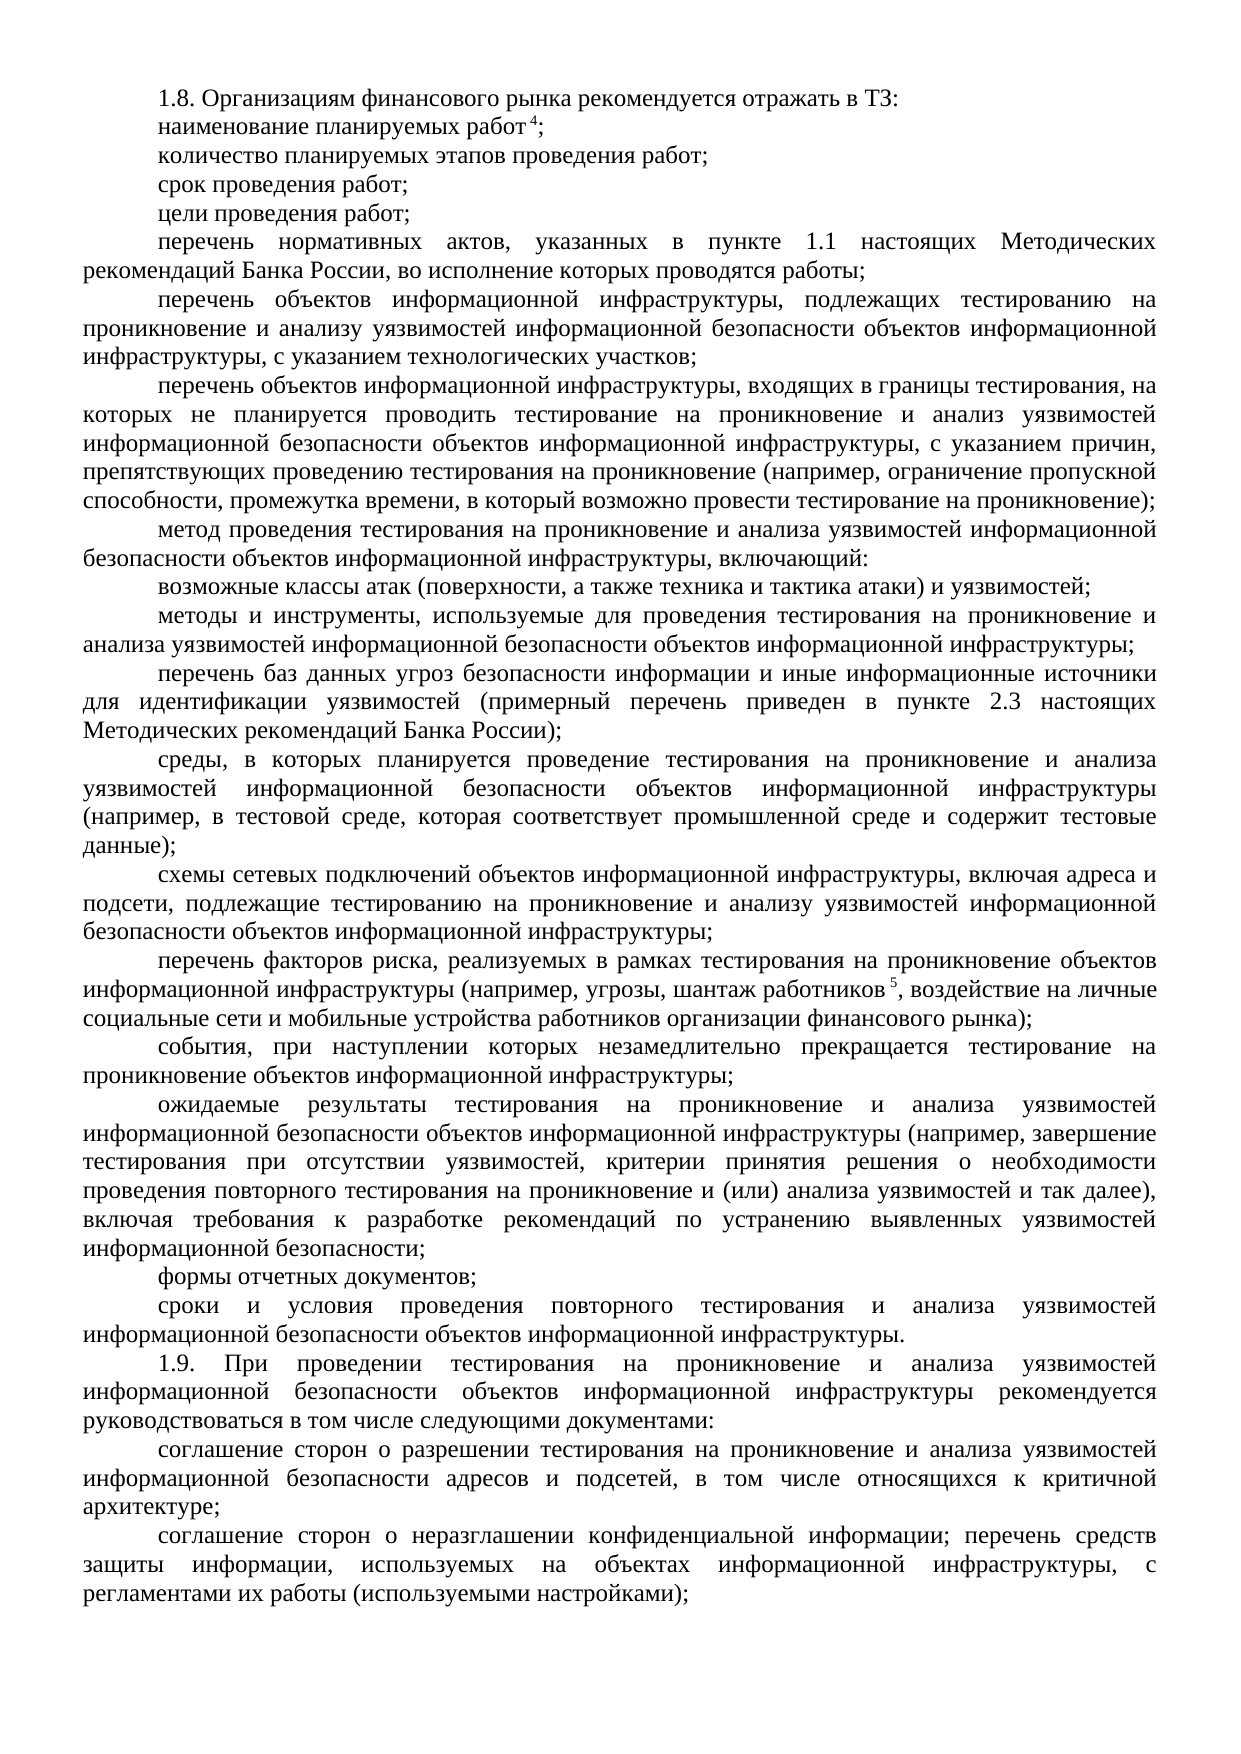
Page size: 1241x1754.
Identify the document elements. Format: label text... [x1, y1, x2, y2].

text перечень факторов риска, реализуемых в рамках тестирования на проникновение объектов информационной инфраструктуры (например, угрозы, шантаж работников 5, воздействие на личные социальные сети и мобильные устройства работников организации финансового рынка); [83, 945, 1157, 1031]
text наименование планируемых работ 4; [83, 111, 1157, 140]
text срок проведения работ; [83, 169, 1157, 198]
text методы и инструменты, используемые для проведения тестирования на проникновение и анализа уязвимостей информационной безопасности объектов информационной инфраструктуры; [83, 600, 1157, 658]
text перечень нормативных актов, указанных в пункте 1.1 настоящих Методических рекомендаций Банка России, во исполнение которых проводятся работы; [83, 226, 1157, 284]
text схемы сетевых подключений объектов информационной инфраструктуры, включая адреса и подсети, подлежащие тестированию на проникновение и анализу уязвимостей информационной безопасности объектов информационной инфраструктуры; [83, 859, 1157, 945]
text 1.9. При проведении тестирования на проникновение и анализа уязвимостей информационной безопасности объектов информационной инфраструктуры рекомендуется руководствоваться в том числе следующими документами: [83, 1348, 1157, 1434]
text количество планируемых этапов проведения работ; [83, 140, 1157, 169]
text перечень объектов информационной инфраструктуры, подлежащих тестированию на проникновение и анализу уязвимостей информационной безопасности объектов информационной инфраструктуры, с указанием технологических участков; [83, 284, 1157, 370]
text метод проведения тестирования на проникновение и анализа уязвимостей информационной безопасности объектов информационной инфраструктуры, включающий: [83, 514, 1157, 571]
text 1.8. Организациям финансового рынка рекомендуется отражать в ТЗ: [83, 83, 1157, 111]
text события, при наступлении которых незамедлительно прекращается тестирование на проникновение объектов информационной инфраструктуры; [83, 1031, 1157, 1089]
text соглашение сторон о разрешении тестирования на проникновение и анализа уязвимостей информационной безопасности адресов и подсетей, в том числе относящихся к критичной архитектуре; [83, 1434, 1157, 1520]
text соглашение сторон о неразглашении конфиденциальной информации; перечень средств защиты информации, используемых на объектах информационной инфраструктуры, с регламентами их работы (используемыми настройками); [83, 1520, 1157, 1606]
text перечень объектов информационной инфраструктуры, входящих в границы тестирования, на которых не планируется проводить тестирование на проникновение и анализ уязвимостей информационной безопасности объектов информационной инфраструктуры, с указанием причин, препятствующих проведению тестирования на проникновение (например, ограничение пропускной способности, промежутка времени, в который возможно провести тестирование на проникновение); [83, 370, 1157, 514]
text цели проведения работ; [83, 198, 1157, 226]
text формы отчетных документов; [83, 1261, 1157, 1290]
text сроки и условия проведения повторного тестирования и анализа уязвимостей информационной безопасности объектов информационной инфраструктуры. [83, 1290, 1157, 1348]
text перечень баз данных угроз безопасности информации и иные информационные источники для идентификации уязвимостей (примерный перечень приведен в пункте 2.3 настоящих Методических рекомендаций Банка России); [83, 658, 1157, 744]
text ожидаемые результаты тестирования на проникновение и анализа уязвимостей информационной безопасности объектов информационной инфраструктуры (например, завершение тестирования при отсутствии уязвимостей, критерии принятия решения о необходимости проведения повторного тестирования на проникновение и (или) анализа уязвимостей и так далее), включая требования к разработке рекомендаций по устранению выявленных уязвимостей информационной безопасности; [83, 1089, 1157, 1261]
text среды, в которых планируется проведение тестирования на проникновение и анализа уязвимостей информационной безопасности объектов информационной инфраструктуры (например, в тестовой среде, которая соответствует промышленной среде и содержит тестовые данные); [83, 744, 1157, 859]
text возможные классы атак (поверхности, а также техника и тактика атаки) и уязвимостей; [83, 571, 1157, 600]
